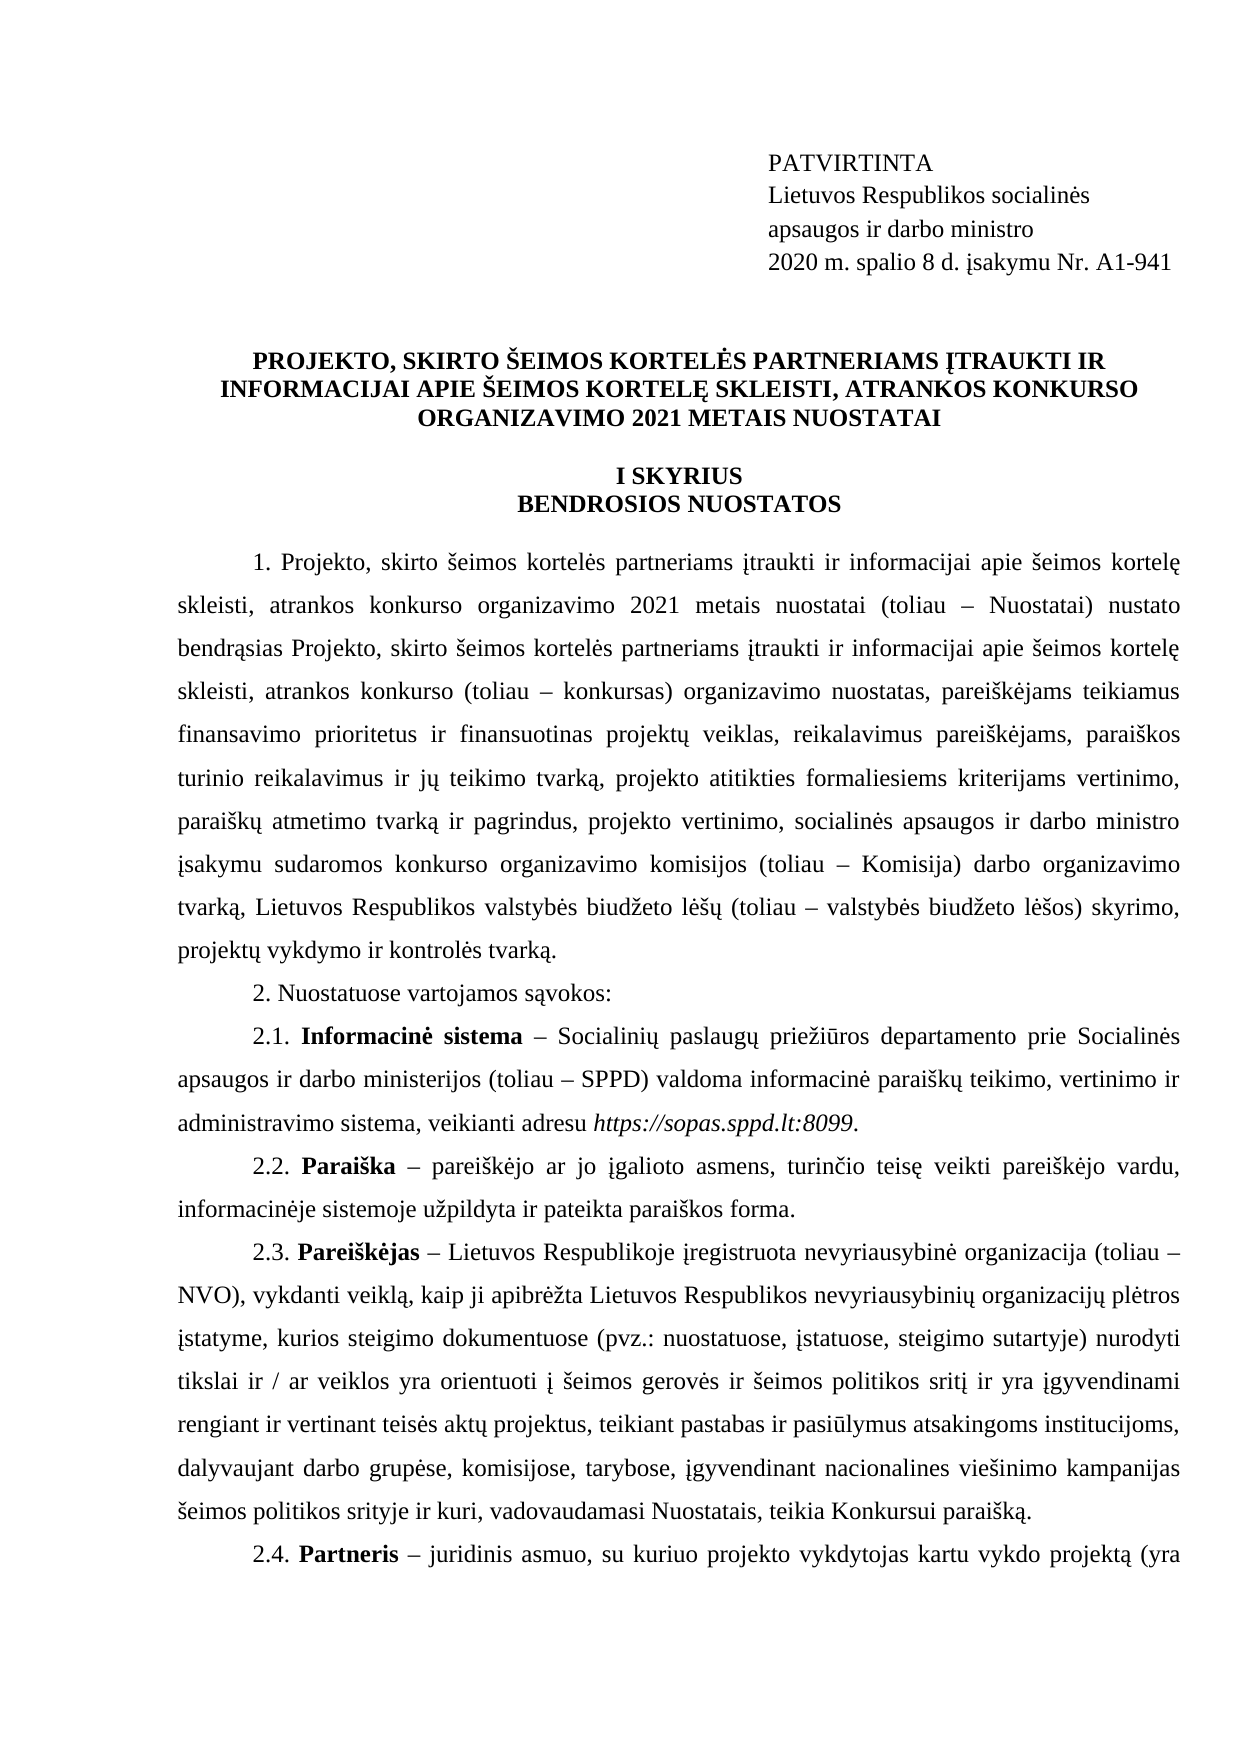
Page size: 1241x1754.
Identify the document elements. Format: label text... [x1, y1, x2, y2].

text Lietuvos Respublikos socialinės [177, 181, 1181, 209]
text 2020 m. spalio 8 d. įsakymu Nr. A1-941 [177, 247, 1181, 275]
text 2.4. Partneris – juridinis asmuo, su kuriuo projekto vykdytojas kartu vykdo projektą (yra [177, 1539, 1181, 1568]
text PATVIRTINTA [177, 148, 1181, 176]
text I SKYRIUS [177, 461, 1181, 489]
text 2.1. Informacinė sistema – Socialinių paslaugų priežiūros departamento prie Socialinės apsaugos ir darbo ministerijos (toliau – SPPD) valdoma informacinė paraiškų teikimo, vertinimo ir administravimo sistema, veikianti adresu https://sopas.sppd.lt:8099. [177, 1021, 1181, 1136]
text 1. Projekto, skirto šeimos kortelės partneriams įtraukti ir informacijai apie šeimos kortelę skleisti, atrankos konkurso organizavimo 2021 metais nuostatai (toliau – Nuostatai) nustato bendrąsias Projekto, skirto šeimos kortelės partneriams įtraukti ir informacijai apie šeimos kortelę skleisti, atrankos konkurso (toliau – konkursas) organizavimo nuostatas, pareiškėjams teikiamus finansavimo prioritetus ir finansuotinas projektų veiklas, reikalavimus pareiškėjams, paraiškos turinio reikalavimus ir jų teikimo tvarką, projekto atitikties formaliesiems kriterijams vertinimo, paraiškų atmetimo tvarką ir pagrindus, projekto vertinimo, socialinės apsaugos ir darbo ministro įsakymu sudaromos konkurso organizavimo komisijos (toliau – Komisija) darbo organizavimo tvarką, Lietuvos Respublikos valstybės biudžeto lėšų (toliau – valstybės biudžeto lėšos) skyrimo, projektų vykdymo ir kontrolės tvarką. [177, 547, 1181, 964]
text apsaugos ir darbo ministro [177, 214, 1181, 242]
text 2.2. Paraiška – pareiškėjo ar jo įgalioto asmens, turinčio teisę veikti pareiškėjo vardu, informacinėje sistemoje užpildyta ir pateikta paraiškos forma. [177, 1151, 1181, 1223]
text PROJEKTO, SKIRTO ŠEIMOS KORTELĖS PARTNERIAMS ĮTRAUKTI IR INFORMACIJAI APIE ŠEIMOS KORTELĘ SKLEISTI, ATRANKOS KONKURSO ORGANIZAVIMO 2021 METAIS NUOSTATAI [177, 346, 1181, 432]
text BENDROSIOS NUOSTATOS [177, 489, 1181, 518]
text 2.3. Pareiškėjas – Lietuvos Respublikoje įregistruota nevyriausybinė organizacija (toliau – NVO), vykdanti veiklą, kaip ji apibrėžta Lietuvos Respublikos nevyriausybinių organizacijų plėtros įstatyme, kurios steigimo dokumentuose (pvz.: nuostatuose, įstatuose, steigimo sutartyje) nurodyti tikslai ir / ar veiklos yra orientuoti į šeimos gerovės ir šeimos politikos sritį ir yra įgyvendinami rengiant ir vertinant teisės aktų projektus, teikiant pastabas ir pasiūlymus atsakingoms institucijoms, dalyvaujant darbo grupėse, komisijose, tarybose, įgyvendinant nacionalines viešinimo kampanijas šeimos politikos srityje ir kuri, vadovaudamasi Nuostatais, teikia Konkursui paraišką. [177, 1237, 1181, 1524]
text 2. Nuostatuose vartojamos sąvokos: [177, 978, 1181, 1007]
